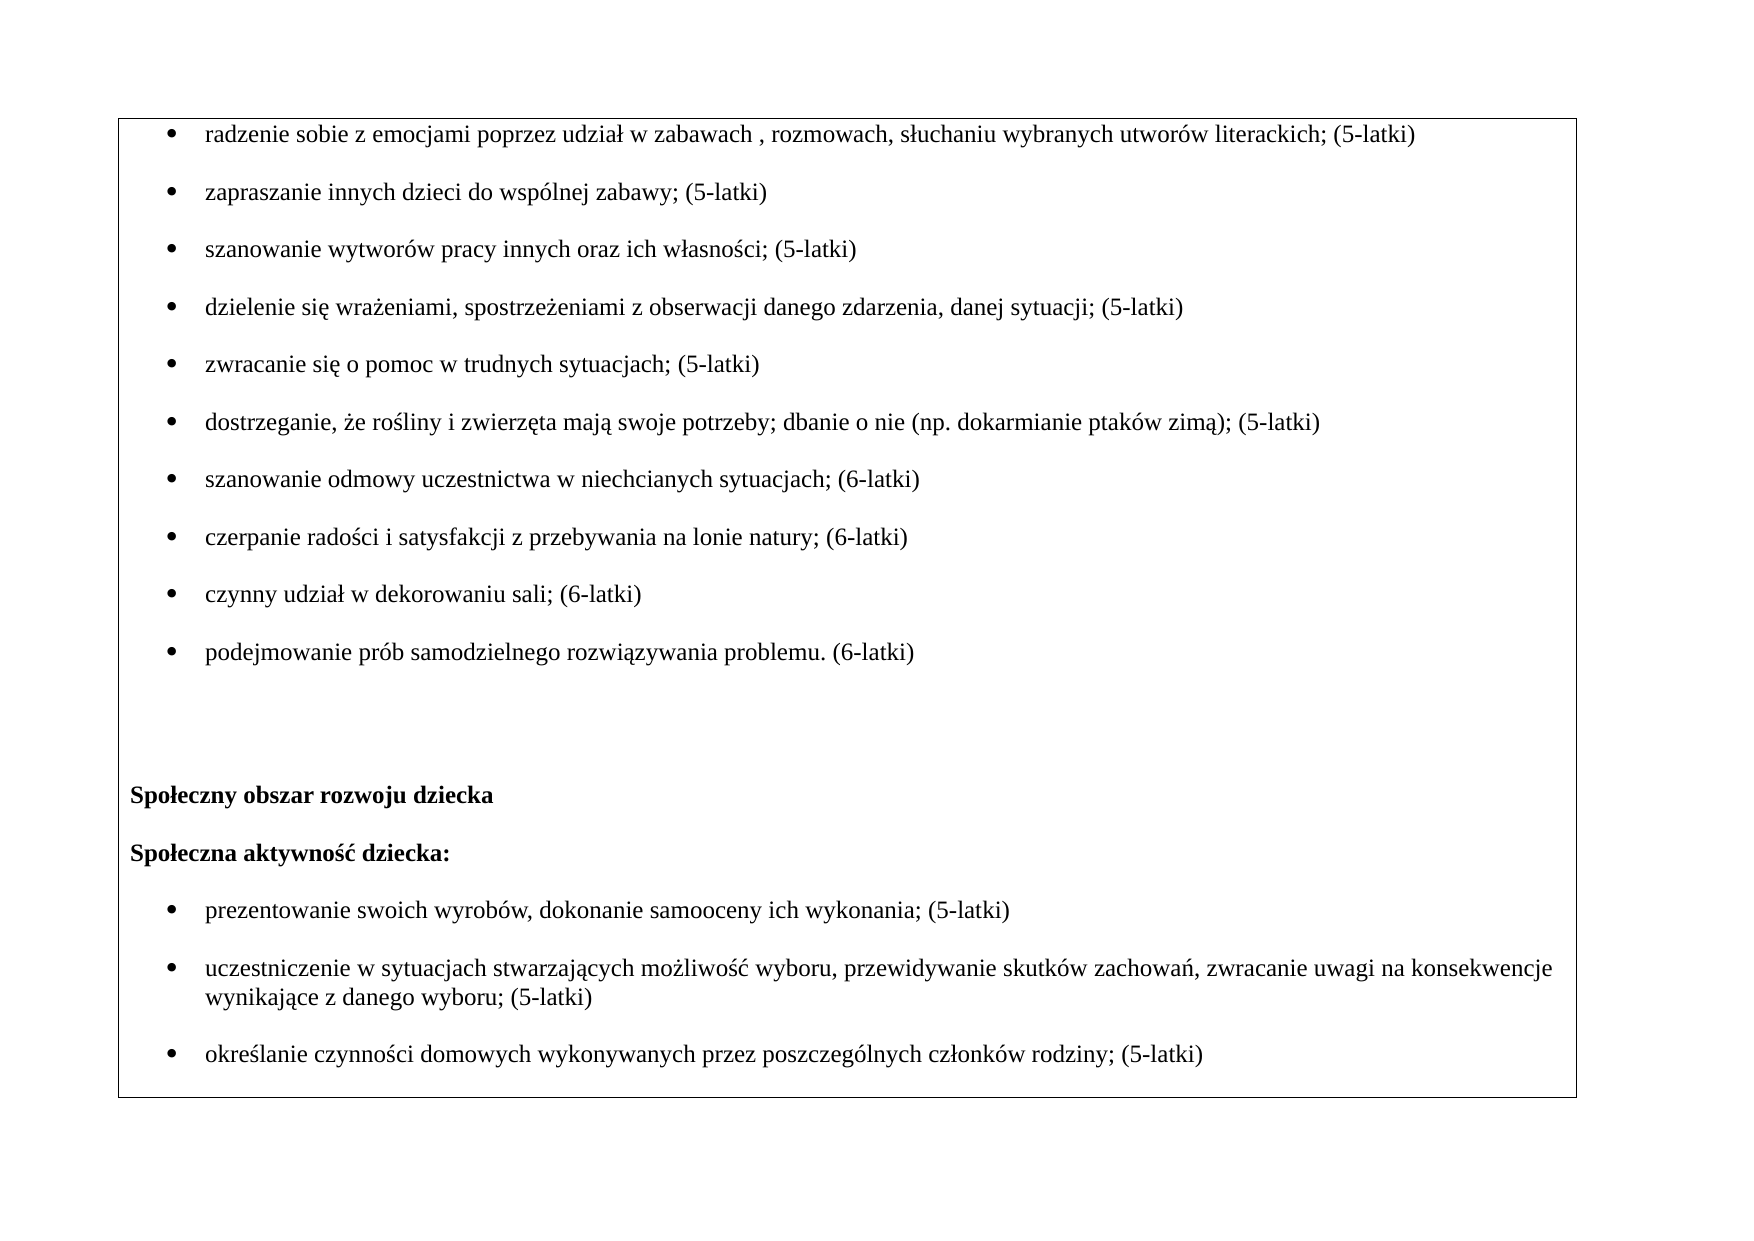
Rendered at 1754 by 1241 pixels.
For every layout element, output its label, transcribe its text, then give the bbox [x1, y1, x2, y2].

table_cell Treści programowe: Fizyczny obszar rozwoju dziecka Społeczna aktywność dziecka: zawracanie uwagi na kulturę spożywania posiłków; (5-latki) samodzielne rozbieranie się i ubieranie oraz dbanie o swoją garderobę; (5-latki) porządkowanie po sobie miejsc zabaw, pracy i spożywania posiłków; (5-latki) uczestniczenie w tworzeniu dekoracji, wzbogacanie kącika przyrody; (5-latki) dbanie o porządek na półkach indywidualnych; (5-latki) spożywanie posiłków – korzystanie z serwetek; (6-latki) wiązanie obuwia; (6-latki) wykazywanie inicjatywy w dbałości o salę zajęć. (6-latki) Językowa aktywność dziecka: rozwijanie sprawności całego ciała (w toku wykonywania czynności samoobsługowych, zabaw ruchowych i ćwiczeń gimnastycznych); (5-latki) wykonywanie czynności wymagających zaangażowania mięśni dłoni, np.: lepienie z plasteliny, zgniatanie i zaginanie papieru, wycinanie, wydzieranie; (5-latki) rozwijanie koordynacji wzrokowo-ruchowej, np.: powtarzanie ruchów innej osoby w czasie zabawy; (5-latki) wykonywanie czynności z dużym i małym napięciem mięśniowym w toku zabaw ruchowych i ćwiczeń plastycznych; (5-latki) odwzorowywanie elementów (przerysowywanie, rysowanie według wzoru, kalkowanie); (5-latki) określanie kierunku pisania (rysownia) – od lewej strony linii do prawej i od góry kartki do dołu; (6-latki) rozwijanie koordynacji ruchowej (głownie skoordynowanej współpracy ruchów ramienia, przedramienia, nadgarstka i palców); (6-latki) rozwijanie koordynacji ruchowo-słuchowo-wzrokowej; (6-latki) gospodarowanie przestrzenią kartki (wykonywanie prac plastycznych na papierze o różnych formatach – z tendencją do przechodzenia do małych, zamkniętych powierzchni); (6-latki) nabywanie płynności ruchów rąk (np. w toku swobodnych ruchów tanecznych, gimnastycznych ćwiczeń ramion, zadań plastycznych wymagających zamalowania dużych przestrzeni kartki); (6-latki) nabywanie precyzji wykonywania ruchów dłońmi (np. ubieranie lalek, zapinanie guzików, wiązanie sznurowadeł, dekorowanie kartki). (6-latki) Artystyczna aktywność dziecka: uczestniczenie w zabawach rytmicznych, ruchowych, pląsach przy muzyce; (5-latki) uczestniczenie w zabawach konstrukcyjno-technicznych wykorzystujących doświadczenia zbierane podczas poznawania środowiska technicznego, np. składanie zabawek z oddzielnych części, budowanie różnych konstrukcji z klocków, przezywanie radości z pozytywnych efektów swoich działań; (5-latki) improwizowanie ruchowe do dowolniej muzyki; (6-latki) samodzielne używanie wybranych narzędzi, przyborów, wybieranie materiałów, organizowanie sobie stanowiska pracy i porządkowanie go po zakończonej pracy. (6-latki) Ruchowa i zdrowotna aktywność dziecka: nazywanie części ciała; (5-latki) utrwalanie orientacji w schemacie własnego ciała i ciała drugiej osoby (np. w kontekście kształtowania prawidłowej postawy); (5-latki) uczestniczenie w zabawach ruchowych: kształtujących postawę, orientacyjno-porządkowych, bieżnych, z elementami skoku, podskoku, z elementami toczenia, z elementami rzutu, chwytu, równoważnych, organizowanych metodą opowieści ruchowych, ze śpiewem; (5-latki) uczestniczenie w zabawach organizowanych w terenie (w ogrodzie przedszkolnym, w parku, na boisku) w różnych porach roku (na śniegu, w wodzie); (5-latki) uczestniczenie w ćwiczeniach gimnastycznych; (5-latki) ubieranie się odpowiednio do warunków atmosferycznych występujących w danej porze roku (zapobieganie przegrzaniu i zmarznięciu); (latki) przebywanie na świeżym powietrzu; uczestniczenie w spacerach, zabawach i ćwiczeniach ruchowych; (5-latki) dbanie o higienę poprzez codzienne mycie całego ciała, mycie zębów po posiłkach, samodzielne korzystanie z toalety, mycie rak, zwłaszcza po pobycie w toalecie i po zabawie na świeżym powietrzu, utrzymywanie czystości odzieży, obuwia; zwracanie uwagi na estetyczny wygląd, samodzielne ubieranie się i rozbieranie, dbanie o rzeczy osobiste, codzienne zmienianie bielizny, nieużywanie cudzych grzebieni, szczotek, ręczników, zachowywanie porządku w miejscu zabawy, pracy, nauki; (5-latki) sygnalizowanie nauczycielowi złego samopoczucia; (5-latki) wyrabianie nawyków zdrowotnych, np. samodzielnego ubierania się, poprawnego korzystania z toalety, właściwego zachowania się przy stole, przestrzegania zasad bezpieczeństwa w toku zabaw ruchowych i innych; (5-latki) aktywne uczestniczenie w zabawach na świeżym powietrzu; (5-latki) przeplatanie aktywności ruchowej z odpoczynkiem; (5latki) bezpieczne posługiwanie się nożyczkami; (5-latki) wybieranie bezpiecznego miejsca do zabaw; (5-latki) bezpieczne korzystanie ze sprzętu sportowego, urządzeń znajdujących się na placu zabaw; (5-latki) informowanie nauczyciela o wszystkich sytuacjach budzących wątpliwości i obawy; (5-latki) naśladowanie ruchów wykonywanych przez nauczyciela, odtwarzanie ruchem całego ciała lub samych rąk sposobów poruszania się zwierząt itp.; (5-latki) zacieśnianie kontaktów interpersonalnych z grupą poprzez wspólne organizowanie zabaw ruchowych; (6-latki) odpowiednie dobieranie miejsc zabaw przy stoliku, biurku (miejsce dobrze oświetlone, krzesło dopasowane do wzrostu dziecka); (6-latki) bezpieczne posługiwanie się przyborami, np. igłą, nożyczkami, młotkiem; (6-latki) sygnalizowanie potrzeby pomocy w sytuacjach zagrożenia, zwracanie się do osób, które mogą tej pomocy udzielić. (6-latki) Emocjonalny obszar rozwoju dziecka Społeczna aktywność dziecka: wyrażanie i nazywanie różnych emocji podczas zabaw; (5-latki) określanie sytuacji wywołujących różne emocje, np.: radość, złość, smutek, strach; (5-latki) radzenie sobie z emocjami poprzez udział w zabawach , rozmowach, słuchaniu wybranych utworów literackich; (5-latki) zapraszanie innych dzieci do wspólnej zabawy; (5-latki) szanowanie wytworów pracy innych oraz ich własności; (5-latki) dzielenie się wrażeniami, spostrzeżeniami z obserwacji danego zdarzenia, danej sytuacji; (5-latki) zwracanie się o pomoc w trudnych sytuacjach; (5-latki) dostrzeganie, że rośliny i zwierzęta mają swoje potrzeby; dbanie o nie (np. dokarmianie ptaków zimą); (5-latki) szanowanie odmowy uczestnictwa w niechcianych sytuacjach; (6-latki) czerpanie radości i satysfakcji z przebywania na lonie natury; (6-latki) czynny udział w dekorowaniu sali; (6-latki) podejmowanie prób samodzielnego rozwiązywania problemu. (6-latki) Społeczny obszar rozwoju dziecka Społeczna aktywność dziecka: prezentowanie swoich wyrobów, dokonanie samooceny ich wykonania; (5-latki) uczestniczenie w sytuacjach stwarzających możliwość wyboru, przewidywanie skutków zachowań, zwracanie uwagi na konsekwencje wynikające z danego wyboru; (5-latki) określanie czynności domowych wykonywanych przez poszczególnych członków rodziny; (5-latki) dzielenie się wiadomościami na temat życia w rodzinie, np. o sposobach wspólnego spędzania czasu, pojawienie się nowego dziecka; (5-latki) przestrzeganie wspólnie ustalonych umów i zasad regulujących współżycie w grupie; (5-latki) dostrzeganie potrzeb innych, szanowanie ich; (5-latki) cieszenie się z sukcesów drugiej osoby; (5-latki) pomaganie kolegom w sytuacjach wywołujących smutek; (5-latki) szanowanie wytworów pracy innych oraz ich własności; (5-latki) współdziałanie podczas zabaw, gier, tańców integracyjnych; (5-latki) unikanie zachować agresywnych, powstrzymywanie ich, dążenie do kompromisu; (5-latki) uczestniczenie we wspólnych zabawach, np.: ruchowych, prowadzonych metodą Rudolfa Labana, Weroniki Sherborne, wspólne wykonywanie prac plastycznych; (5-latki) dzielenie się wrażeniami, spostrzeżeniami z obserwacji danego zdarzenia, danej sytuacji; (5-latki) odpowiadanie na zadane pytania, formułowanie własnych pytań; (5-latki) wykazywanie się inicjatywą w sytuacjach nowych, nieznanych; (6-latki) samodzielne wykonywanie różnych czynności rozwijających poczucie odpowiedzialności za powierzone zadanie; (6-latki) wykorzystywanie sytuacji dnia codziennego do nabywania umiejętności samooceny; (6-latki) podawanie powiązań między członkami rodziny, np.: babcia to mama mamy lub mama taty; (6-latki) wzajemne okazywanie sobie uczuć, mówienie o nich – tworzenie wzajemnych relacji, opartych na szacunku, akceptacji i miłości; (6-latki) szanowanie odmowy uczestnictwa w niechcianych sytuacjach; (6-latki) czynne uczestniczenie w ustalaniu reguł i zasad współżycia w grupie. (6-latki) Poznawczy obszar rozwoju dziecka Społeczna aktywność dziecka: określanie tego, co dziecko robi dobrze: (5-latki) podejmowanie prób posługiwania się przyborami i narzędziami zgodnie z ich przeznaczeniem; (5-latki) opowiadanie o sobie w grupie rówieśniczej; (5-latki) oglądanie zdjęć, ilustracji, słuchanie wierszy, opowiadań – odwoływanie się do własnych obserwacji w celu zwróceni uwagi na piękno naszego kraju; (5-latki) podejmowanie prób posługiwania się przyborami i narzędziami zgodnie z ich przeznaczeniem oraz w sposób twórczy i niekonwencjonalny. (6-latki) Językowa aktywność dziecka: uczestniczenie w zabawach polegających na odtwarzaniu dźwięków, np. w zabawie w echo melodyczne, wokalne; (5-latki) aktywne słuchanie rozmówcy; (5-latki) wyklaskiwanie rytmicznych fragmentów piosenek; (5-latki) wyrażanie swoich myśli, potrzeb, przeżyć w rozmowach z rówieśnikami w codziennych sytuacjach; (5-latki) swobodne rozmowy na tematy bliskie dzieciom w kontaktach grupowych; (5-latki) przekazywanie swoich odczuć, intencji w sposób werbalny i niewerbalny; (5-latki) stosowanie w wypowiedziach właściwych form fleksyjnych wszystkich odmiennych części mowy: czasownika, rzeczownika, zaimka, przymiotnika, liczebnika; (5-latki) wypowiadanie się złożonymi zdaniami, stosowanie kilkuzdaniowej wypowiedzi; (5-latki) odpowiadanie na pytania, poprawne formułowanie pytań; (5-latki) obserwowanie otoczenia, wymienianie jego elementów, porównywanie ich z tym, co się znajduje dalej; (5-latki) wymawianie samogłosek, a potem wymawianie za nauczycielem spółgłosek; (5-latki) słuchanie zdań, wyodrębnianie w nich słów; liczenie słów w zdaniach; układanie zdań z określonej liczby słów; określanie kolejnych słów w zdaniu; (5-latki) układanie rymów do podanych słów; (5-latki) wyodrębnianie w słowach sylab, określanie ich kolejności; dzielenie słów na sylaby; liczenie sylab w słowach; tworzenie słów rozpoczynających się, kończących się dana sylabą; (5-latki) umiejętne odczytywanie często stosowanych oznaczeń i symboli; (5-latki) zwracanie uwagi na fakt, że czytanie obok mówienia i pisania jest jedną z form komunikowania się ludzi; (5-latki) rozpoznawanie liter drukowanych – małych i wielkich (5-latki) całościowe rozpoznawanie napisów umieszczonych w sali zajęć – nazw znajdujących się tam zabawek, kącików zainteresowań, roślin (sukcesywne ich wymienianie); (5-latki) wykonywanie ćwiczeń rozwijających orientacje przestrzenną (przygotowanie do czytania od lewej strony do prawej); (5-latki) rozumienie wybranych znaków umownych; (5-latki) sprawne posługiwanie się mową w różnych sytuacjach; (6-latki) mówienie z właściwą dla siebie intonacją; (6-latki) używanie spójników w celu uzyskania dłuższych wypowiedzi; (6-latki) prawidłowe stosowanie przyimków; (6-latki) posługiwanie się poprawną mową; (6-latki) poprawne wypowiadanie się w czasach przyszłym i przeszłym; (6-latki) stosowanie słów przeciwstawnych, zdrobnień, zgrubień; (6-latki) formułowanie dłuższych wypowiedzi na ważne tematy, samodzielne werbalizowanie własnych potrzeb i decyzji; (6-latki) formułowanie dłuższych wypowiedzi na dowolny temat; (6-latki) poznawanie zapisu swojego imienia i zapisu imion kolegów i koleżanek z grupy rozpoznawanie ich, układanie liter według wzoru; (6-latki) wyodrębnianie zdań w wypowiedziach, liczenie ich, układanie wypowiedzi, np. na temat obrazka, składającej się z określonej liczby zdań; (6-latki) wyodrębnianie w słowach głosek: w wygłosie, nagłosie, śródgłosie (6-latki) liczenie głosek w słowach; układanie słów rozpoczynających się, kończących się daną głoską: (6-latki) rozumienie różnic pomiędzy samogłoską i spółgłoską (6-latki) czytanie całościowe wyrazów, równoważników zdań; (6-latki) rozpoznawanie liter pisanych. (6-latki) Artystyczna aktywność dziecka: przygotowywanie programu artystycznego, samodzielne (lub z pomocą nauczyciela) wykonanie upominków, wspólna zabawa z przybyłymi gośćmi; (5-latki) wspólne planowanie i przygotowywanie uroczystości na terenie przedszkola i poza nim; (5-latki) słuchanie piosenek w wykonaniu nauczyciela oraz nagrań; (5-latki) nauka piosenek fragmentami, metodą ze słuchu; (5-latki) śpiewanie piosenek – zbiorowe i indywidualne; (5-latki) wykorzystanie naturalnych efektów perkusyjnych (klaskania, tupania, stukania…) do akompaniamentu podczas słuchania lub śpiewania piosenek; (5-latki) poznawanie wyglądu instrumentów perkusyjnych: kołatki, grzechotki, bębenka, trójkąta, talerzy, drewienek i sposobu gry na nich; (5-latki) wykonywanie akompaniamentu do piosenek na instrumentach perkusyjnych oraz innych przedmiotach – indywidualnie lub grupowo (tworzenie orkiestry); (5-latki) wykonywanie prostych, jedno-, dwutaktowych tematów rytmicznych na instrumentach perkusyjnych; (5-latki) uczestniczenie w zabawach rytmicznych, ruchowych, pląsach przy muzyce; (5-latki) reagowanie na zmiany tempa i dynamiki utworu; (5-latki) estetyczne, rytmiczne poruszanie się przy muzyce; (5-latki) improwizowanie piosenki ruchem; (5-latki) dostrzeganie zmian w wysokości dźwięków; (5-latki) tworzenie galerii prac plastycznych dzieci, związanych, np. z porami roku; (5-latki) tworzenie różnych przestrzennych kompozycji z wykorzystaniem palców, dłoni, całego ciała; (5-latki) rysowanie, malowanie farbami plakatowymi, akwarelami z użyciem palców lub pędzli, na różnym podłożu; wycinanie, wydzieranie z różnych materiałów, obrysowywanie szablonów, lepienie z gliny, plasteliny, masy solnej i papierowej, modeliny, naklejanie, ugniatanie itd.; (5-latki) odczuwanie radości z tworzenia, działania plastycznego; (5-latki) słuchanie, czytanych przez nauczyciela lub lektora, fragmentów literatury z odpowiednią intonacją i odpowiednim natężeniem głosu; zwracanie uwagi na piękno języka polskiego (5-latki) wyrażanie swoich przeżyć wewnętrznych, uczuć poprzez różne formy ekspresji: słowną, ruchową, plastyczną, muzyczną; (5-latki) podawanie przybliżonych dat (np. koniec grudnia, wczesna wiosna) wybranych świąt (np. Dzień Matki); (6-latki) samodzielne śpiewanie piosenek z akompaniamentem muzycznym; (6-latki) improwizowanie ruchowe dowolnej muzyki (6-latki) wyczuwanie akcentu metrycznego w taktach dwu-, trzy- i czteromiarowych; (6-latki) wykonywanie ćwiczeń dykcyjnych ćwiczących wyrazistość, intonację wypowiedzi; (6-latki) samodzielne używanie wybranych narzędzi, przyborów, wybieranie materiałów, organizowanie sobie stanowisk pracy; (6-latki) uczestniczenie w zabawach konstrukcyjno-technicznych, wykorzystujących doświadczenia zbierane podczas poznawania środowiska technicznego, np. składanie zabawek z oddzielnych części, budowanie różnych konstrukcji z klocków; przeżywanie radości z pozytywnych efektów swoich działań. (6-latki) Aktywność poznawcza: uczestniczenie w zabawach rozwijających: aktywność badawczą, umiejętność rozwiązywania problemów, myślenie, wyobrażenia, umiejętność klasyfikowania, uogólniania, rozumowania przyczynowo-skutkowego, poznawania samego siebie; (5-latki) uczestniczenie w zabawach organizowanych przez nauczyciela, dających dziecku satysfakcje i radość; (5-latki) wykorzystywanie w zabawach (także w sposób niekonwencjonalny) różnych zabawek, przedmiotów, znaków i symboli; (5-latki) rozpoznawanie przedmiotów, roślin, zwierząt za pomocą zmysłów: dotyku, smaku, węchu, wzroku, słuchu; (5-latki) dbanie o higienę zmysłów, np. unikanie hałasu, krzyku; (5-latki) mówienie z pamięci wierszy, rymowanek, piosenek w połączeniu z ruchem, obrazem, dźwiękiem; (5-latki) nauka na pamięć wierszy i piosenek treściowo bliskich dzieciom oraz sytuacjom, z jakimi się spotykają; (5-latki) uczestniczenie w zabawach, ćwiczeniach, pracach plastycznych, rozmowach, słuchaniu wierszy, opowiadań sprzyjających koncentracji uwagi; (5-latki) uczestniczenie w różnego rodzaju zabawach twórczych (tematycznych, konstrukcyjnych, ruchowych, z elementem pantomimy itd.): (5-latki) rozwijanie myślenia logicznego poprzez: rozwiązywanie zagadek, rebusów; (5-latki) słuchanie rymowanek, wierszy, opisujących nierealne miejsca, postacie, zdarzenia; (5-latki) nazywanie i wskazywanie części ciała występujących podwójnie, parami – oczu, uszu, nóg; (5-latki) poruszanie się pod dyktando nauczyciela; (5-latki) wykonywanie ćwiczeń w parach; (5-latki) budowanie danego szeregu według wzrastającej lub malejącej liczby elementów, wielkości, natężenia barwy; (5-latki) rozróżnianie błędnego liczenia od poprawnego; (5-latki) pomaganie zwierzętom, np. dokarmianie zwierząt w schronisku, ptaków zimą; (5-latki) rozwijanie wyobraźni przestrzennej (np. poprzez zastosowanie przestrzennych technik plastycznych, takich jak: konstruowanie, modelowanie itp., oraz pozostawianie swobody w zagospodarowaniu przestrzeni kartki w toku rysowania); (5-latki) nabywanie wrażliwości dotykowej (poprzez kontakt z różnym materiałem przeznaczonym do działalności plastyczno-konstrukcyjnej, np. sznurkiem, watą, folia aluminiową, papierem ściernym, styropianem); (5-latki) wyszukiwanie takich samych przedmiotów, obrazów, symboli graficznych; (5-latki) segregowanie danych symboli graficznych według przyjętego kryterium; (5-latki) inicjowanie różnego rodzaju zabaw z wykorzystaniem pomysłów dzieci; (6-latki) orientowanie się na kartce papieru, wskazywanie, np. prawego górnego rogu, lewego górnego rogu kartki itd.; (6-latki) rozwijanie myślenia twórczego poprzez stosowanie różnych metod i technik twórczych, np.: rysowania oskomatów (uzupełnianie bazgrołów, aby powstał rysunek), burzy mózgów, analogii; (6-latki) rozwijanie myślenia logicznego poprzez: analizowanie, syntezowanie, porównywanie, klasyfikowanie; (6-latki) liczenie od dowolnego miejsca, wspak, dwójkami, piątkami; (6-latki) nabywanie umiejętności kreślenia w ograniczonej przestrzeni, w układzie szeregowym, linii będących elementami liter (linii prostych, pionowych, poziomych i ukośnych, falistych, zaokrąglonych, pętli, kół, owali); (6-latki) rysowanie literopodobnych szlaczków na dużych płaszczyznach i w liniaturze; (6-latki) nazywanie źródeł dźwięków. (6-latki) Program wychowania przedszkolnego, Grupa MAC S.A. 2020 (s. 41–45, 46–48, 50, 52–54, 56, 57, 59–60, 61–62, 65, 66–67, 68, 71–72, 78). [119, 119, 1576, 1097]
